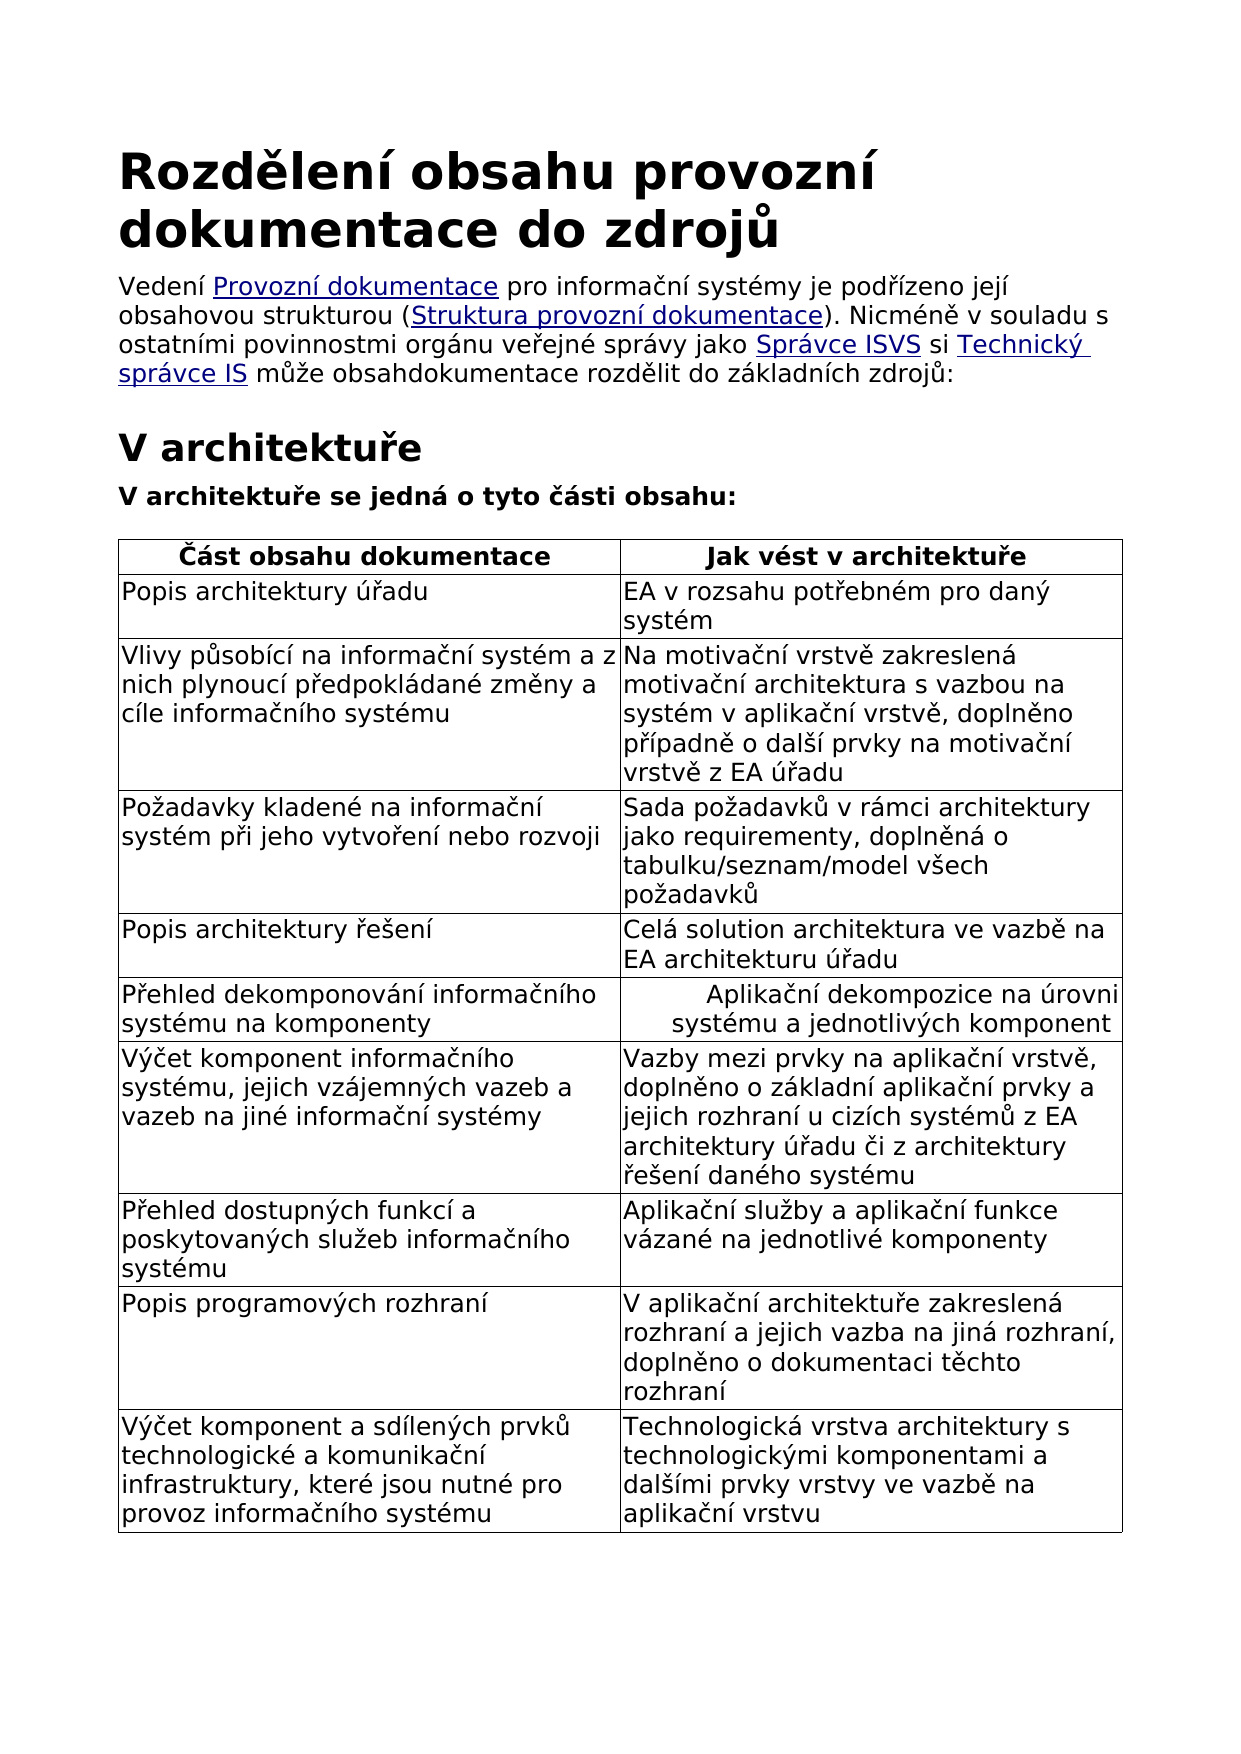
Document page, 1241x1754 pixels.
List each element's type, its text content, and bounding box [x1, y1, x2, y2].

table_header Část obsahu dokumentace [119, 540, 620, 574]
table_cell Aplikační dekompozice na úrovni systému a jednotlivých komponent [621, 978, 1122, 1041]
table_cell Celá solution architektura ve vazbě na EA architekturu úřadu [621, 914, 1122, 977]
table_cell Aplikační služby a aplikační funkce vázané na jednotlivé komponenty [621, 1194, 1122, 1286]
table_cell Popis architektury úřadu [119, 575, 620, 638]
table_cell Na motivační vrstvě zakreslená motivační architektura s vazbou na systém v aplikační vrstvě, doplněno případně o další prvky na motivační vrstvě z EA úřadu [621, 639, 1122, 790]
table_cell Požadavky kladené na informační systém při jeho vytvoření nebo rozvoji [119, 791, 620, 913]
table_cell Výčet komponent informačního systému, jejich vzájemných vazeb a vazeb na jiné informační systémy [119, 1042, 620, 1193]
table_cell Přehled dekomponování informačního systému na komponenty [119, 978, 620, 1041]
table_cell Technologická vrstva architektury s technologickými komponentami a dalšími prvky vrstvy ve vazbě na aplikační vrstvu [621, 1410, 1122, 1532]
table_cell V aplikační architektuře zakreslená rozhraní a jejich vazba na jiná rozhraní, doplněno o dokumentaci těchto rozhraní [621, 1287, 1122, 1409]
table_cell Popis programových rozhraní [119, 1287, 620, 1409]
table_cell EA v rozsahu potřebném pro daný systém [621, 575, 1122, 638]
table_cell Vazby mezi prvky na aplikační vrstvě, doplněno o základní aplikační prvky a jejich rozhraní u cizích systémů z EA architektury úřadu či z architektury řešení daného systému [621, 1042, 1122, 1193]
table_cell Výčet komponent a sdílených prvků technologické a komunikační infrastruktury, které jsou nutné pro provoz informačního systému [119, 1410, 620, 1532]
subtitle Rozdělení obsahu provozní dokumentace do zdrojů [118, 143, 1122, 259]
text Vedení Provozní dokumentace pro informační systémy je podřízeno její obsahovou strukturou (Struktura provozní dokumentace). Nicméně v souladu s ostatními povinnostmi orgánu veřejné správy jako Správce ISVS si Technický správce IS může obsahdokumentace rozdělit do základních zdrojů: [118, 272, 1122, 389]
text V architektuře se jedná o tyto části obsahu: [118, 482, 1122, 512]
table_cell Popis architektury řešení [119, 914, 620, 977]
subtitle V architektuře [118, 426, 1122, 470]
table_cell Vlivy působící na informační systém a z nich plynoucí předpokládané změny a cíle informačního systému [119, 639, 620, 790]
table_cell Sada požadavků v rámci architektury jako requirementy, doplněná o tabulku/seznam/model všech požadavků [621, 791, 1122, 913]
table_header Jak vést v architektuře [621, 540, 1122, 574]
table_cell Přehled dostupných funkcí a poskytovaných služeb informačního systému [119, 1194, 620, 1286]
